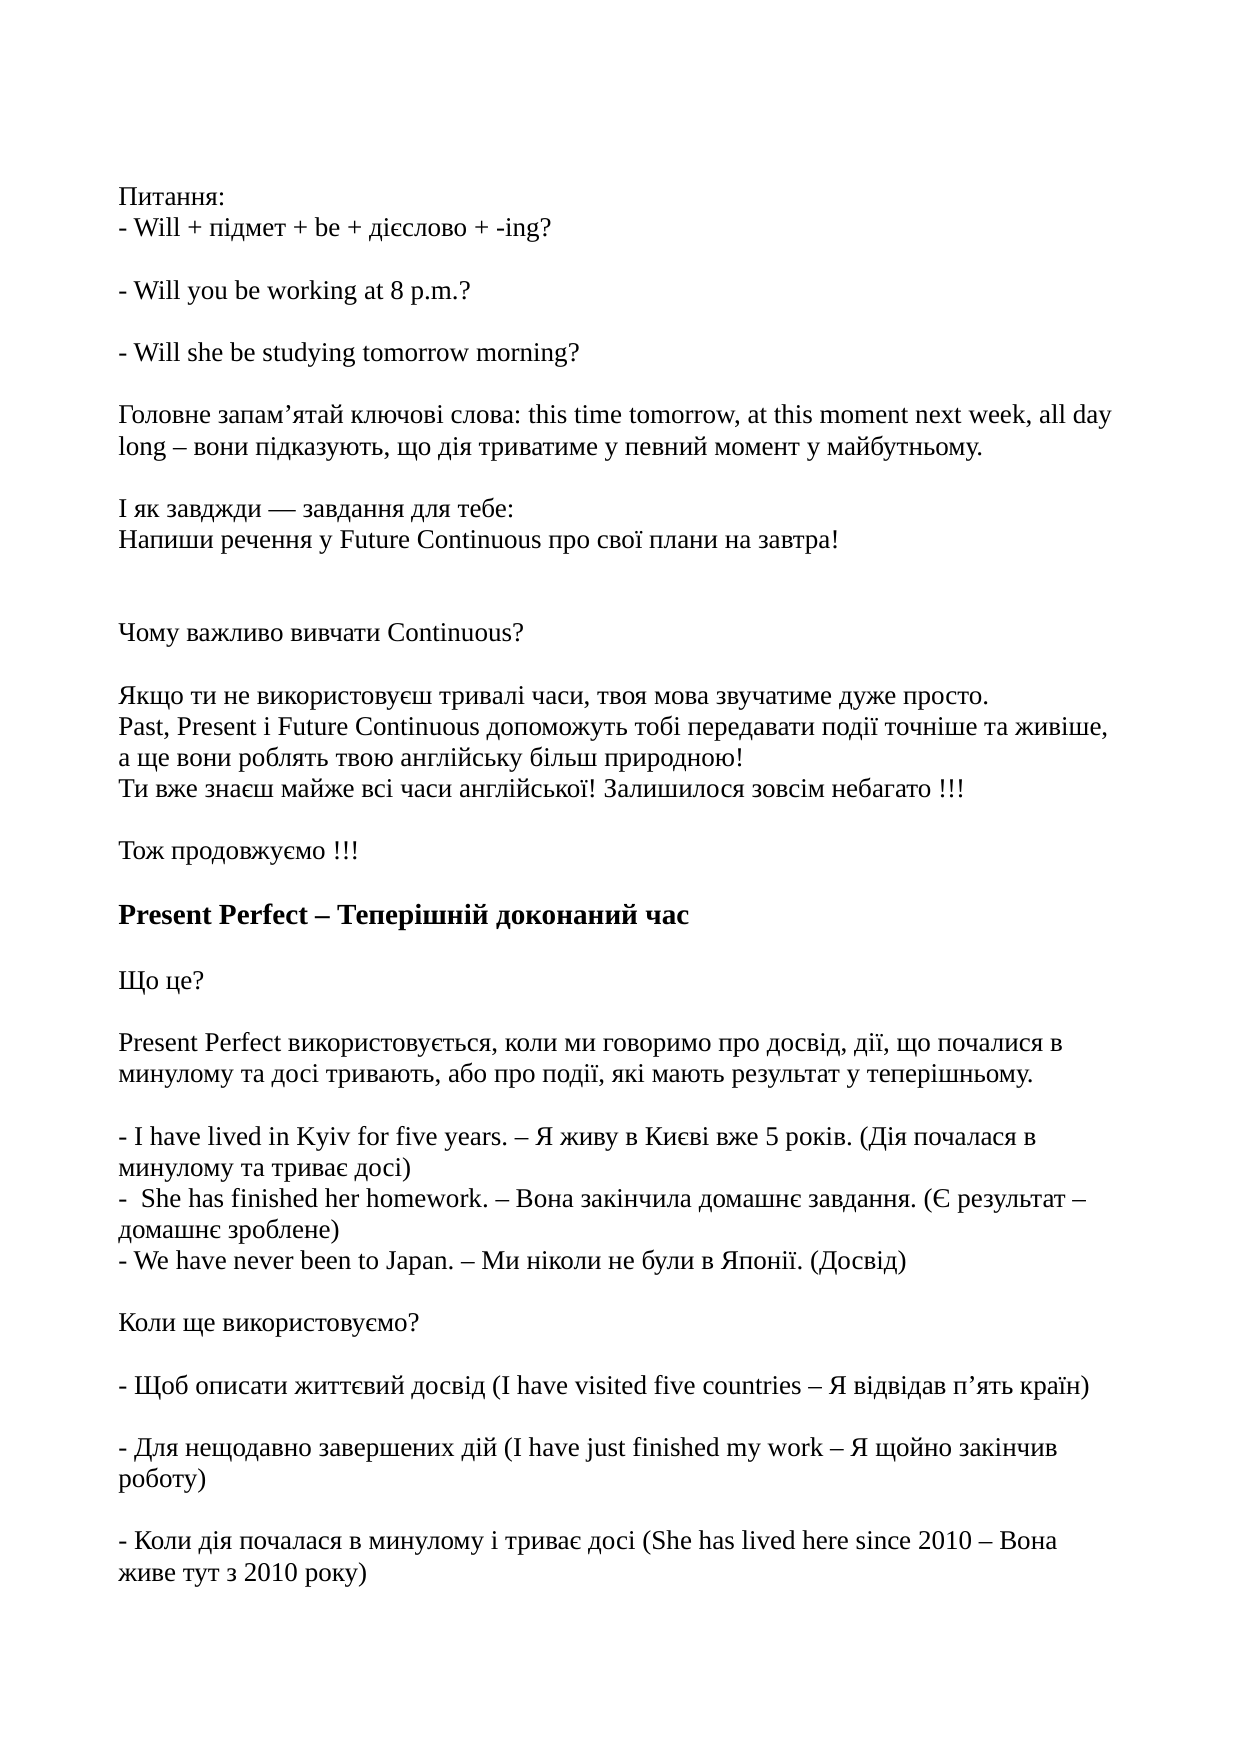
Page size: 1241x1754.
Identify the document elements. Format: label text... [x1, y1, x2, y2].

text Питання: [118, 180, 1122, 212]
text - Для нещодавно завершених дій (I have just finished my work – Я щойно закінчив роботу) [118, 1431, 1122, 1493]
text Чому важливо вивчати Continuous? [118, 616, 1122, 648]
text Past, Present і Future Continuous допоможуть тобі передавати події точніше та живіше, [118, 710, 1122, 741]
text Головне запам’ятай ключові слова: this time tomorrow, at this moment next week, all day long – вони підказують, що дія триватиме у певний момент у майбутньому. [118, 398, 1122, 461]
text Якщо ти не використовуєш тривалі часи, твоя мова звучатиме дуже просто. [118, 679, 1122, 710]
text - I have lived in Kyiv for five years. – Я живу в Києві вже 5 років. (Дія почалася в минулому та триває досі) [118, 1119, 1122, 1182]
text - We have never been to Japan. – Ми ніколи не були в Японії. (Досвід) [118, 1244, 1122, 1275]
text Present Perfect – Теперішній доконаний час [118, 897, 1122, 930]
text Коли ще використовуємо? [118, 1306, 1122, 1338]
text - She has finished her homework. – Вона закінчила домашнє завдання. (Є результат – домашнє зроблене) [118, 1182, 1122, 1244]
text Напиши речення у Future Continuous про свої плани на завтра! [118, 523, 1122, 554]
text Що це? [118, 964, 1122, 995]
text - Will you be working at 8 p.m.? [118, 274, 1122, 305]
text - Will + підмет + be + дієслово + -ing? [118, 212, 1122, 243]
text - Щоб описати життєвий досвід (I have visited five countries – Я відвідав п’ять країн) [118, 1369, 1122, 1400]
text Present Perfect використовується, коли ми говоримо про досвід, дії, що почалися в минулому та досі тривають, або про події, які мають результат у теперішньому. [118, 1026, 1122, 1088]
text - Коли дія почалася в минулому і триває досі (She has lived here since 2010 – Вона живе тут з 2010 року) [118, 1524, 1122, 1587]
text а ще вони роблять твою англійську більш природною! [118, 741, 1122, 772]
text - Will she be studying tomorrow morning? [118, 336, 1122, 367]
text Ти вже знаєш майже всі часи англійської! Залишилося зовсім небагато !!! [118, 772, 1122, 803]
text І як завджди — завдання для тебе: [118, 492, 1122, 523]
text Тож продовжуємо !!! [118, 834, 1122, 866]
